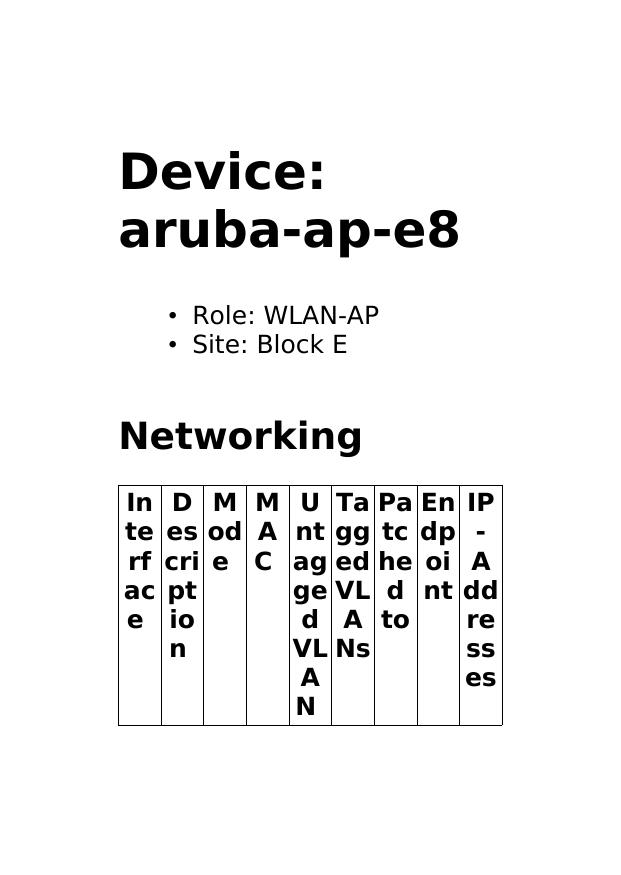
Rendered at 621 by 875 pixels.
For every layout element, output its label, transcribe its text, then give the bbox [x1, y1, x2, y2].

table_header Endpoint [418, 486, 459, 724]
table_header MAC [247, 486, 289, 724]
table_header Interface [119, 486, 161, 724]
list Site: Block E [177, 331, 502, 360]
table_header IP-Addresses [460, 486, 502, 724]
table_header Untagged VLAN [290, 486, 331, 724]
table_header Mode [204, 486, 246, 724]
table_header Description [162, 486, 203, 724]
table_header Patched to [375, 486, 417, 724]
table_header Tagged VLANs [332, 486, 374, 724]
subtitle Device: aruba-ap-e8 [118, 143, 502, 259]
list Role: WLAN-AP [177, 302, 502, 331]
subtitle Networking [118, 414, 502, 458]
